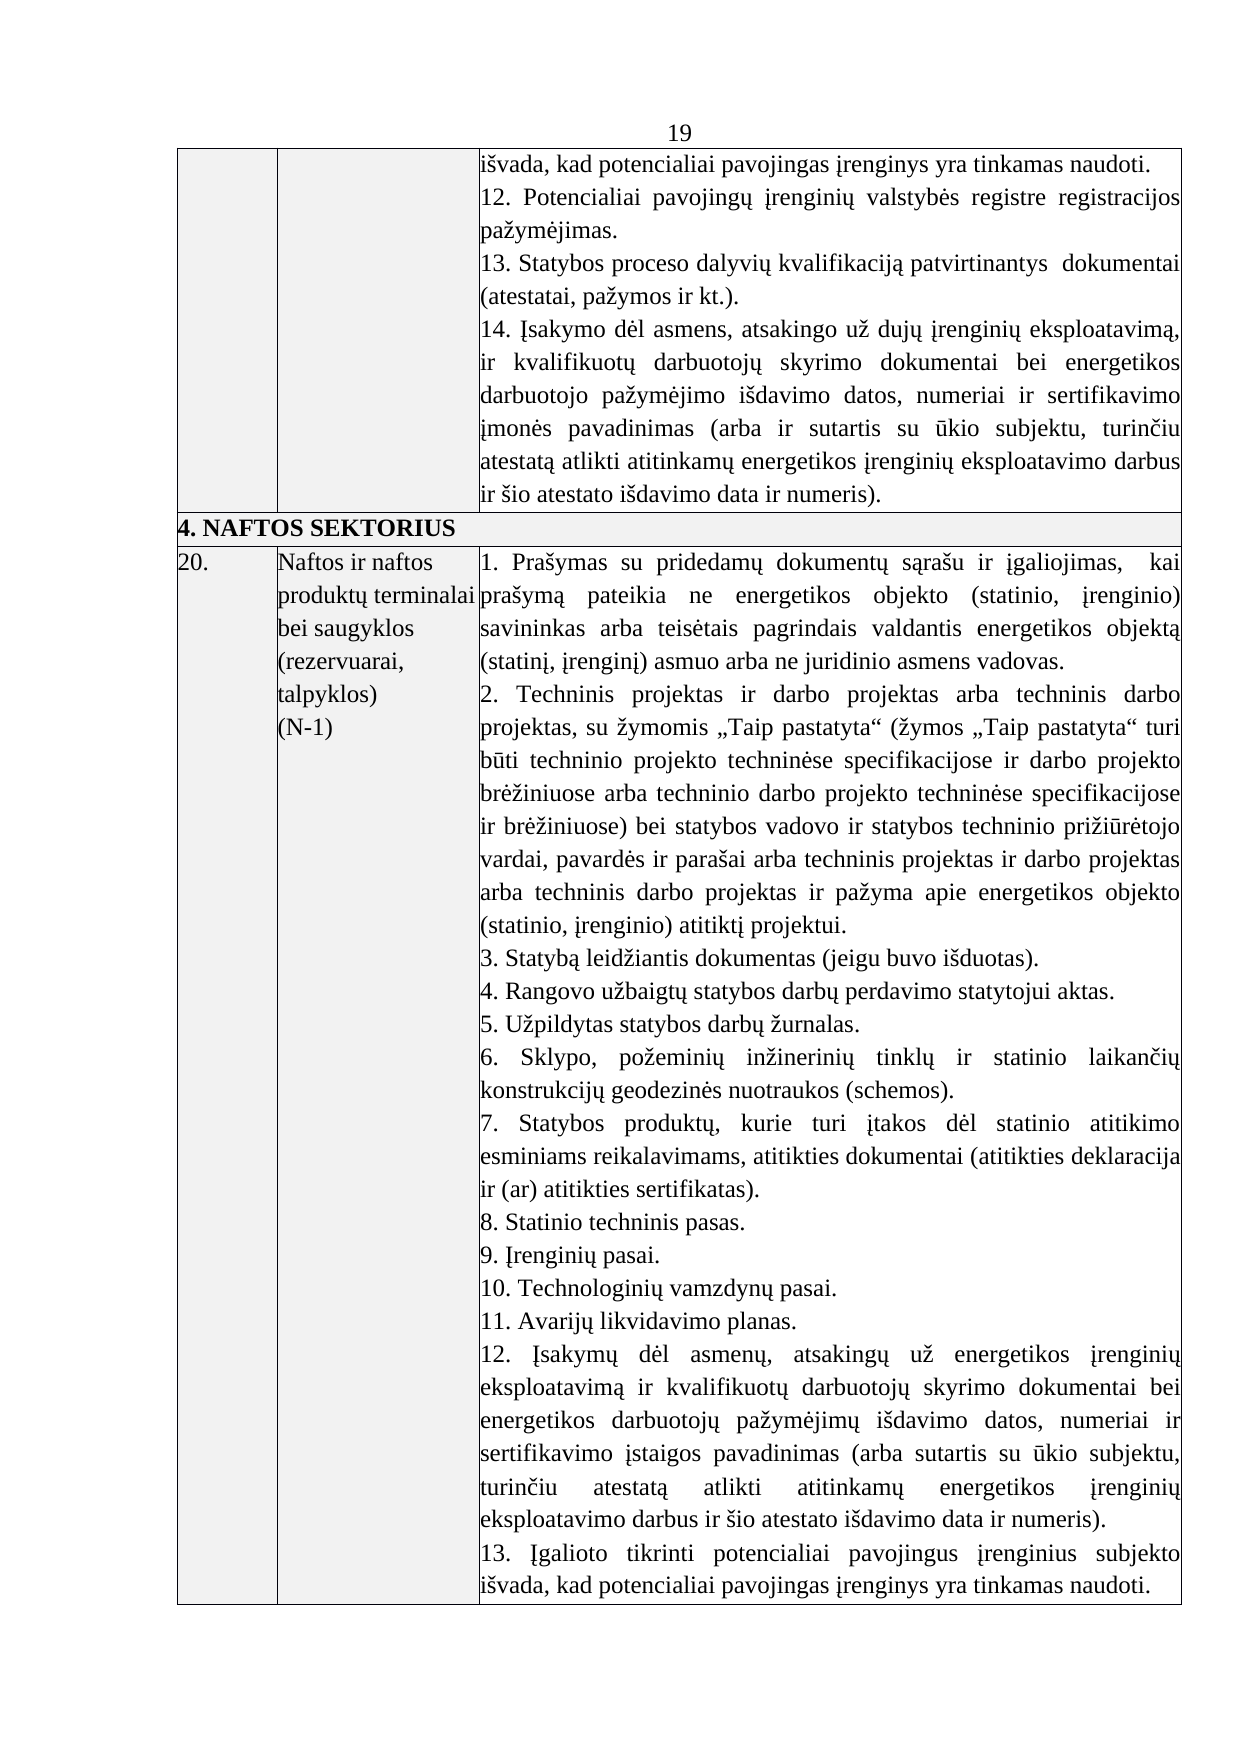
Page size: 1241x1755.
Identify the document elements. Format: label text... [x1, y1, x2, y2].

table_cell išvada, kad potencialiai pavojingas įrenginys yra tinkamas naudoti. 12. Potencialiai pavojingų įrenginių valstybės registre registracijos pažymėjimas. 13. Statybos proceso dalyvių kvalifikaciją patvirtinantys dokumentai (atestatai, pažymos ir kt.). 14. Įsakymo dėl asmens, atsakingo už dujų įrenginių eksploatavimą, ir kvalifikuotų darbuotojų skyrimo dokumentai bei energetikos darbuotojo pažymėjimo išdavimo datos, numeriai ir sertifikavimo įmonės pavadinimas (arba ir sutartis su ūkio subjektu, turinčiu atestatą atlikti atitinkamų energetikos įrenginių eksploatavimo darbus ir šio atestato išdavimo data ir numeris). [480, 149, 1181, 512]
table_cell 4. NAFTOS SEKTORIUS [178, 513, 1181, 546]
table_cell [278, 149, 479, 512]
table_cell [178, 149, 277, 512]
table_cell 20. [178, 547, 277, 1604]
table_cell 1. Prašymas su pridedamų dokumentų sąrašu ir įgaliojimas, kai prašymą pateikia ne energetikos objekto (statinio, įrenginio) savininkas arba teisėtais pagrindais valdantis energetikos objektą (statinį, įrenginį) asmuo arba ne juridinio asmens vadovas. 2. Techninis projektas ir darbo projektas arba techninis darbo projektas, su žymomis „Taip pastatyta“ (žymos „Taip pastatyta“ turi būti techninio projekto techninėse specifikacijose ir darbo projekto brėžiniuose arba techninio darbo projekto techninėse specifikacijose ir brėžiniuose) bei statybos vadovo ir statybos techninio prižiūrėtojo vardai, pavardės ir parašai arba techninis projektas ir darbo projektas arba techninis darbo projektas ir pažyma apie energetikos objekto (statinio, įrenginio) atitiktį projektui. 3. Statybą leidžiantis dokumentas (jeigu buvo išduotas). 4. Rangovo užbaigtų statybos darbų perdavimo statytojui aktas. 5. Užpildytas statybos darbų žurnalas. 6. Sklypo, požeminių inžinerinių tinklų ir statinio laikančių konstrukcijų geodezinės nuotraukos (schemos). 7. Statybos produktų, kurie turi įtakos dėl statinio atitikimo esminiams reikalavimams, atitikties dokumentai (atitikties deklaracija ir (ar) atitikties sertifikatas). 8. Statinio techninis pasas. 9. Įrenginių pasai. 10. Technologinių vamzdynų pasai. 11. Avarijų likvidavimo planas. 12. Įsakymų dėl asmenų, atsakingų už energetikos įrenginių eksploatavimą ir kvalifikuotų darbuotojų skyrimo dokumentai bei energetikos darbuotojų pažymėjimų išdavimo datos, numeriai ir sertifikavimo įstaigos pavadinimas (arba sutartis su ūkio subjektu, turinčiu atestatą atlikti atitinkamų energetikos įrenginių eksploatavimo darbus ir šio atestato išdavimo data ir numeris). 13. Įgalioto tikrinti potencialiai pavojingus įrenginius subjekto išvada, kad potencialiai pavojingas įrenginys yra tinkamas naudoti. [480, 547, 1181, 1604]
table_cell Naftos ir naftos produktų terminalai bei saugyklos (rezervuarai, talpyklos) (N-1) [278, 547, 479, 1604]
